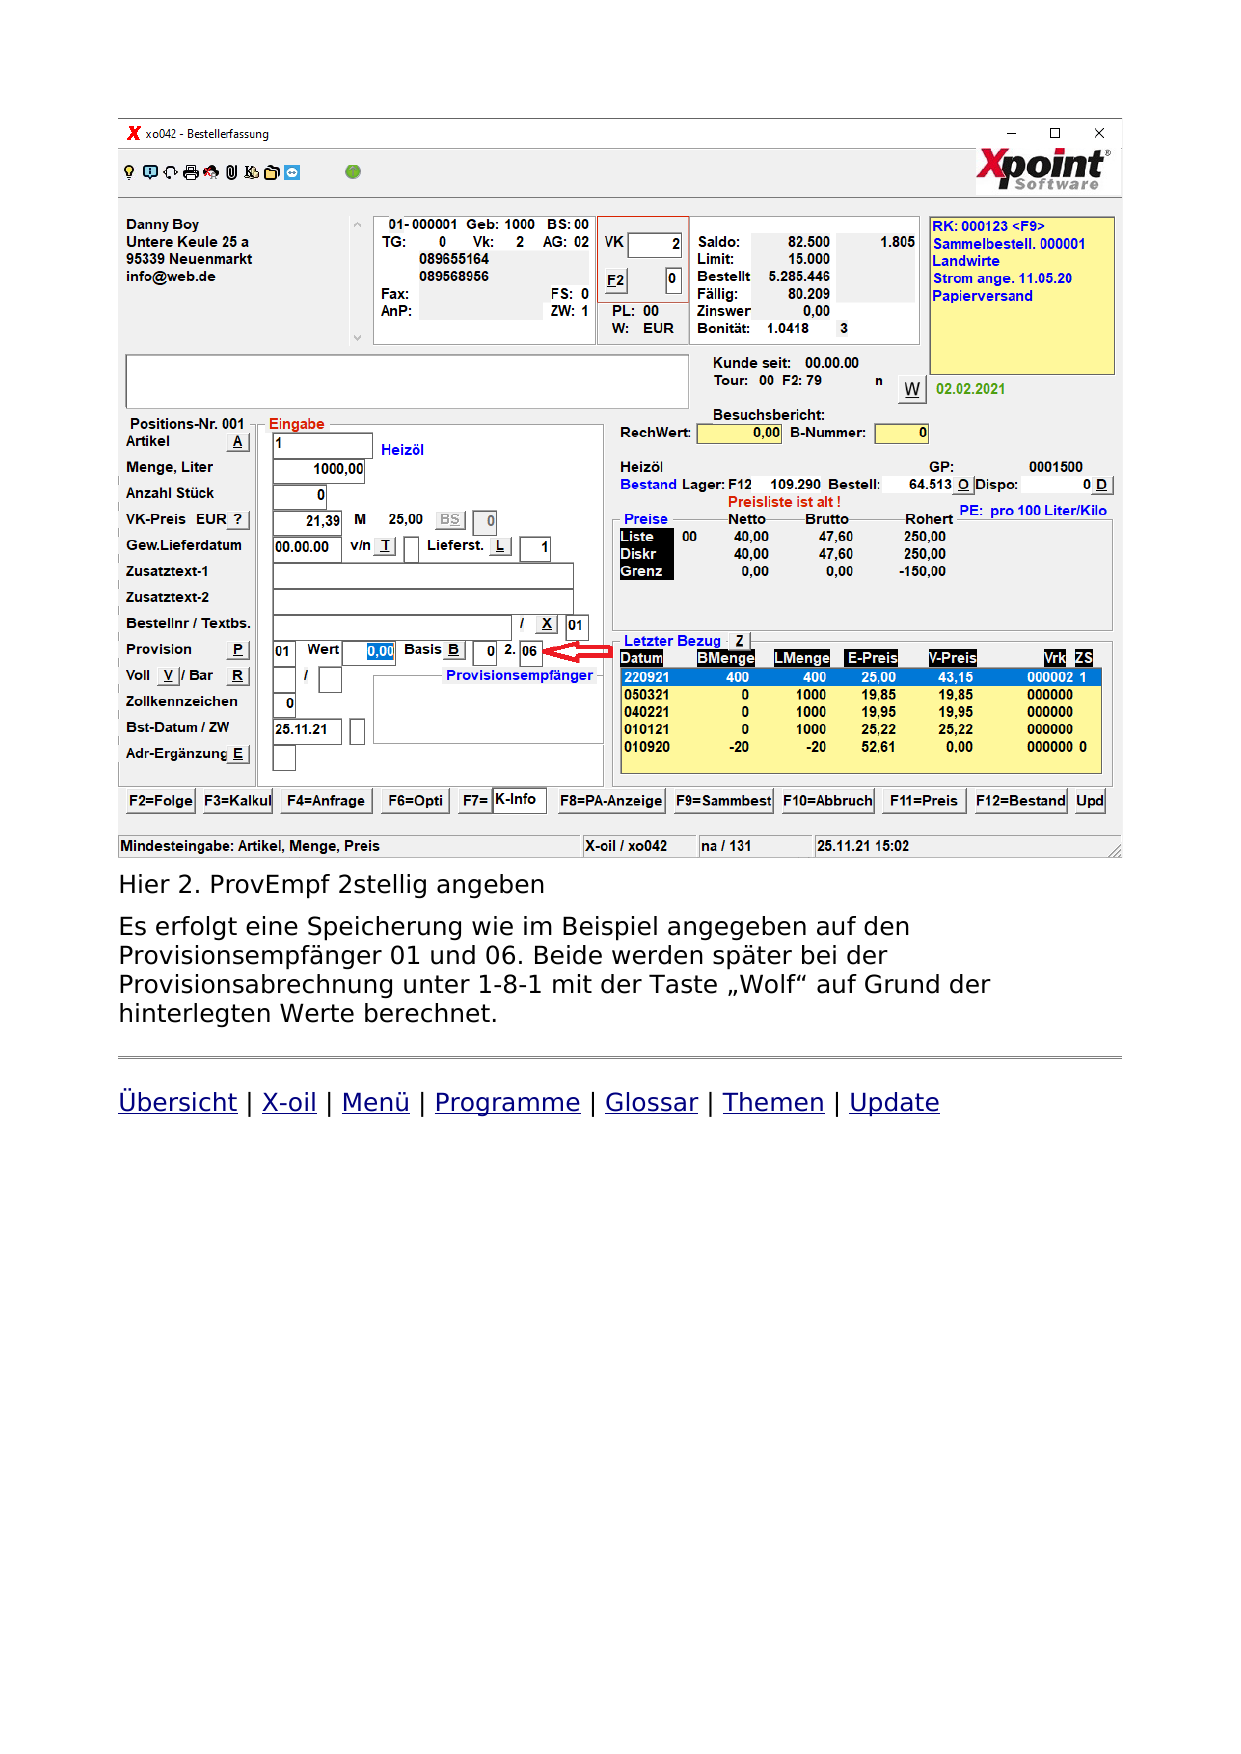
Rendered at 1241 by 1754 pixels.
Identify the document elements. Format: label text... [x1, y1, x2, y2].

picture [118, 118, 1123, 858]
text Es erfolgt eine Speicherung wie im Beispiel angegeben auf den Provisionsempfänger 01 und 06. Beide werden später bei der Provisionsabrechnung unter 1-8-1 mit der Taste „Wolf“ auf Grund der hinterlegten Werte berechnet. [118, 912, 1122, 1029]
text Hier 2. ProvEmpf 2stellig angeben [118, 871, 1122, 900]
text Übersicht | X-oil | Menü | Programme | Glossar | Themen | Update [118, 1088, 1122, 1117]
